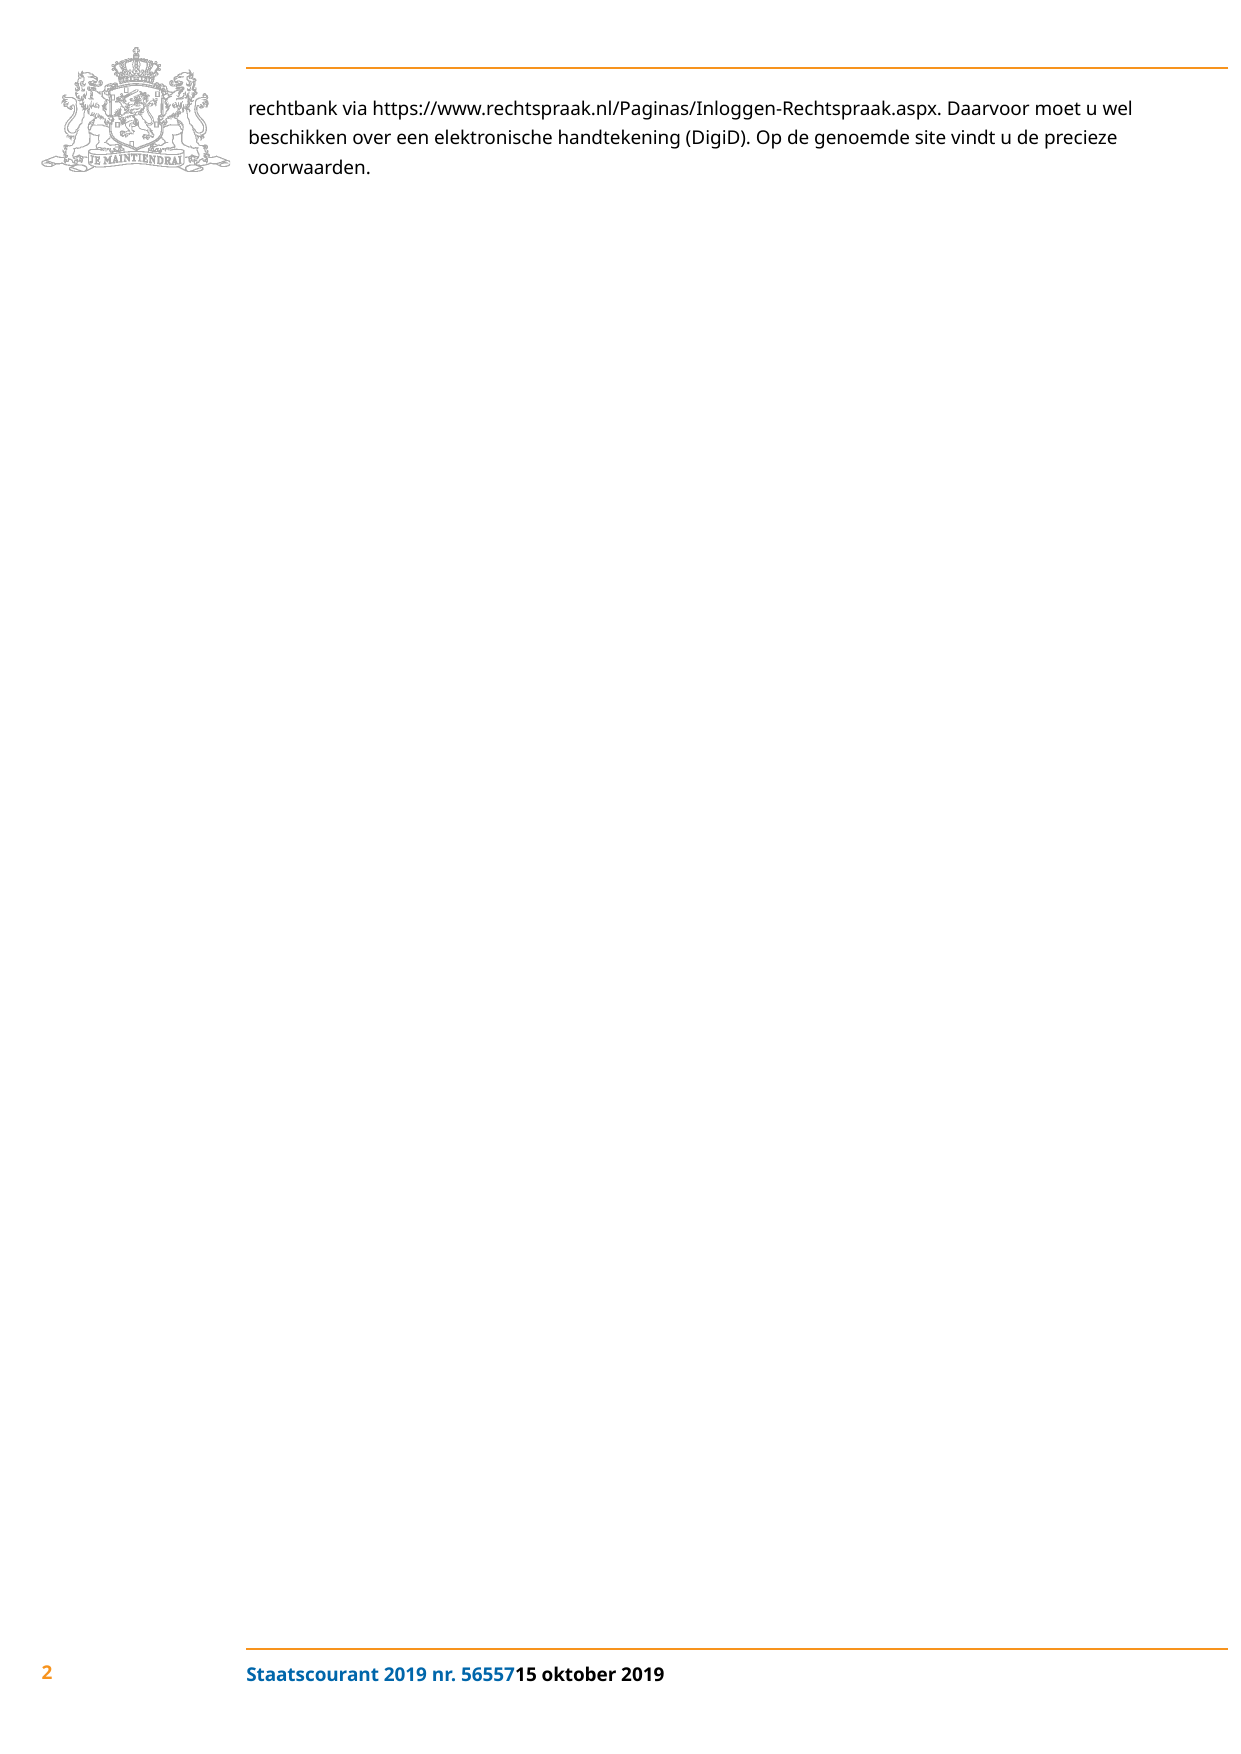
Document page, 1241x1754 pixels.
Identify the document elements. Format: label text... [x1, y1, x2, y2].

picture [41, 47, 231, 172]
text rechtbank via https://www.rechtspraak.nl/Paginas/Inloggen-Rechtspraak.aspx. Daarvoor moet u wel beschikken over een elektronische handtekening (DigiD). Op de genoemde site vindt u de precieze voorwaarden. [248, 95, 1152, 180]
